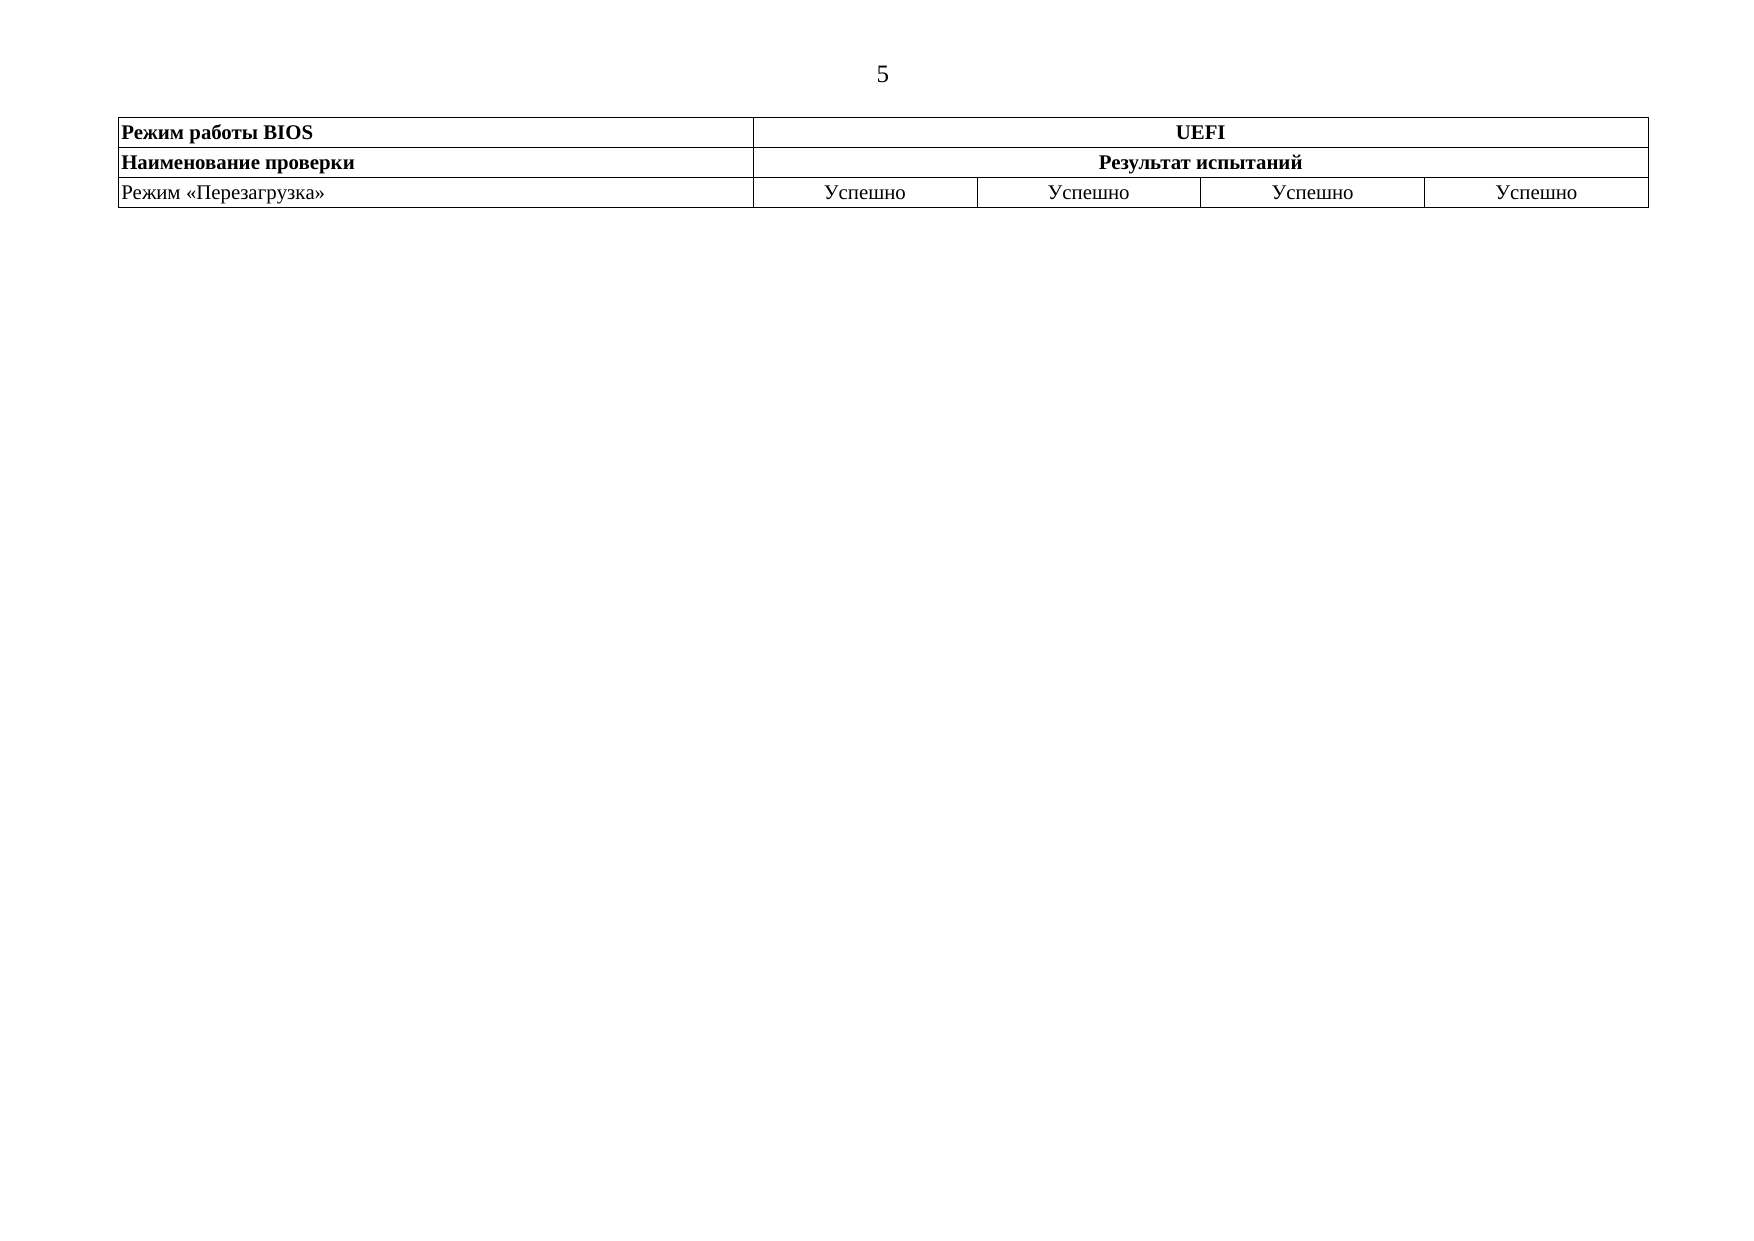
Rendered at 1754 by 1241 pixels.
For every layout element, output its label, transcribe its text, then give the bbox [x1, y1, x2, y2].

table_header UEFI [754, 118, 1648, 147]
table_cell Успешно [754, 178, 977, 207]
table_cell Успешно [1425, 178, 1648, 207]
table_cell Успешно [978, 178, 1200, 207]
table_cell Режим «Перезагрузка» [119, 178, 753, 207]
table_cell Наименование проверки [119, 148, 753, 177]
table_cell Результат испытаний [754, 148, 1648, 177]
table_header Режим работы BIOS [119, 118, 753, 147]
table_cell Успешно [1201, 178, 1424, 207]
